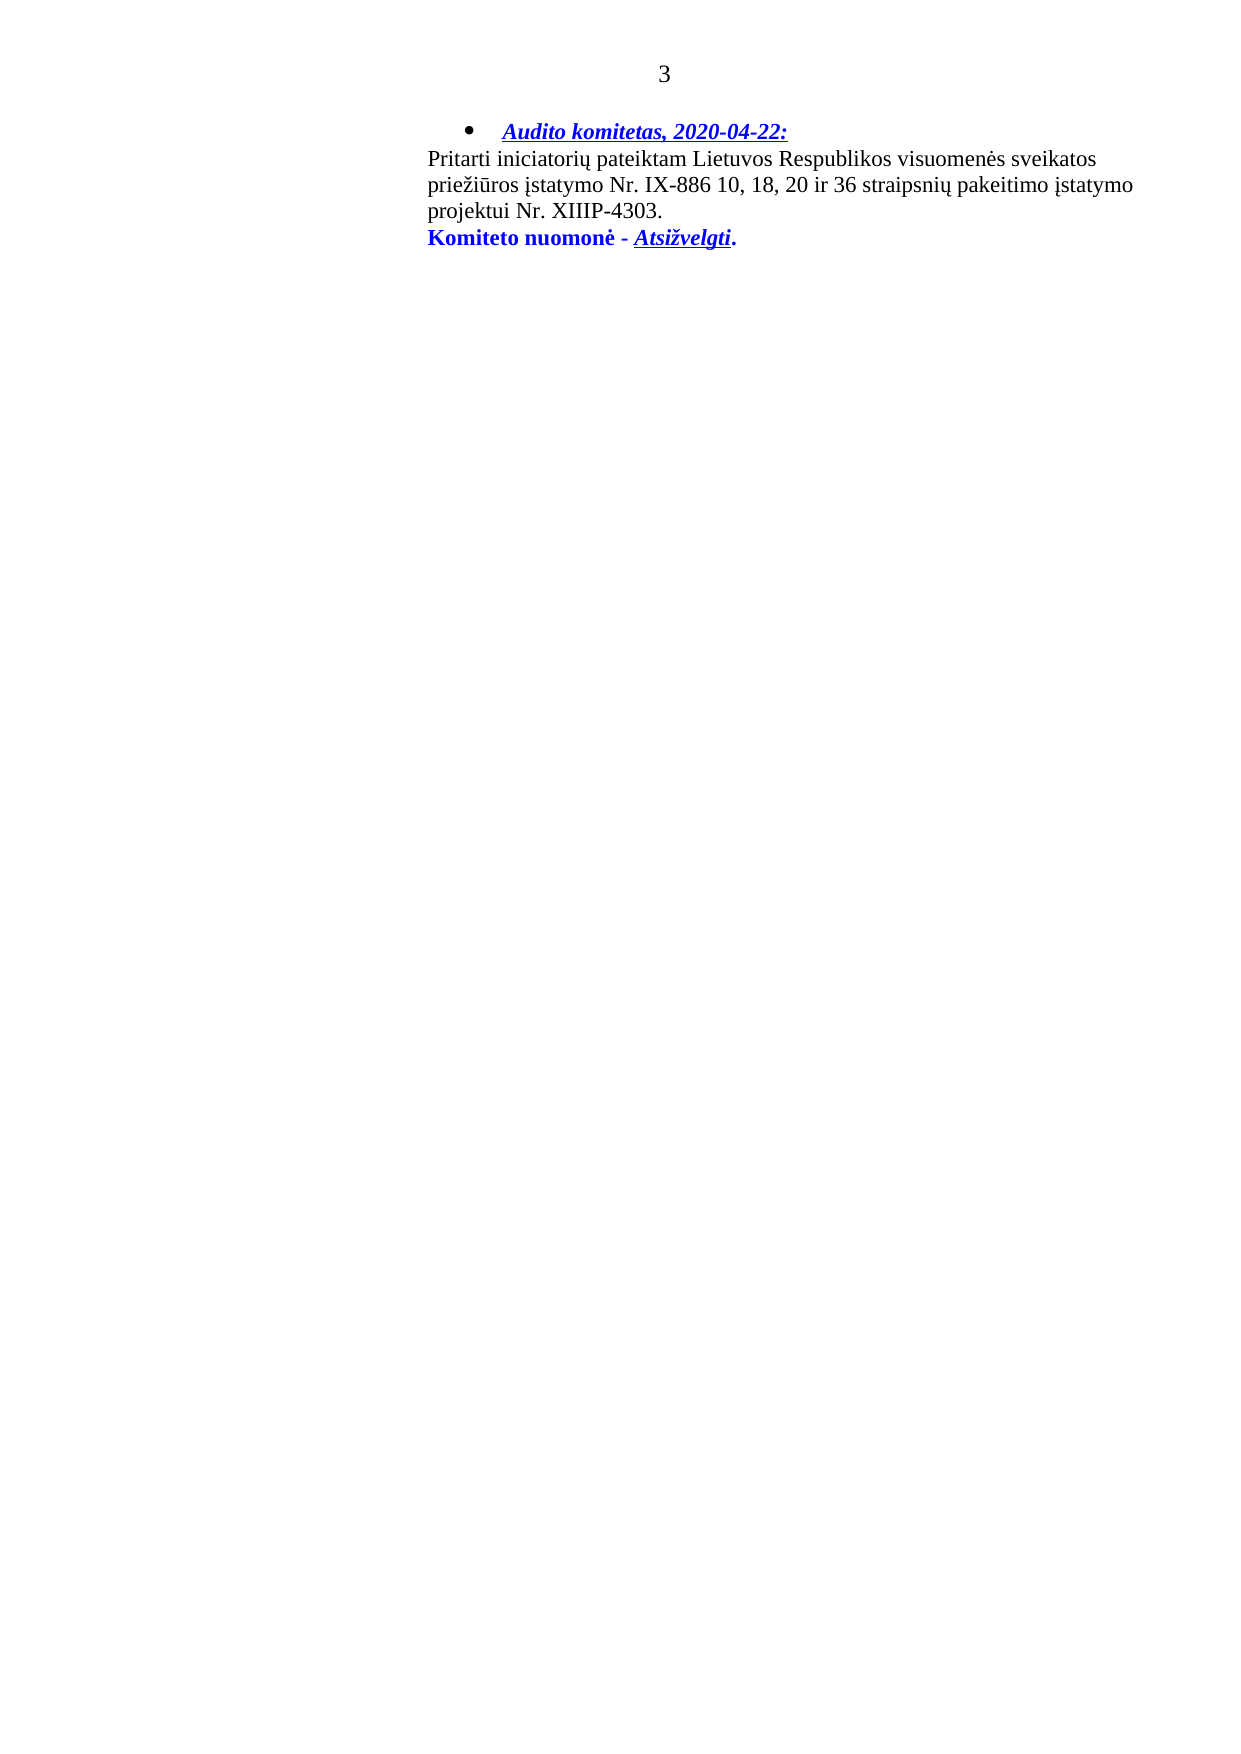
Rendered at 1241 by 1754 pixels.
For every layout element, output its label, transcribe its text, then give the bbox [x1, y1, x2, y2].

list Audito komitetas, 2020-04-22: [465, 118, 1152, 145]
text Pritarti iniciatorių pateiktam Lietuvos Respublikos visuomenės sveikatos priežiūros įstatymo Nr. IX-886 10, 18, 20 ir 36 straipsnių pakeitimo įstatymo projektui Nr. XIIIP-4303. [427, 145, 1152, 224]
text Komiteto nuomonė - Atsižvelgti. [427, 224, 1152, 250]
